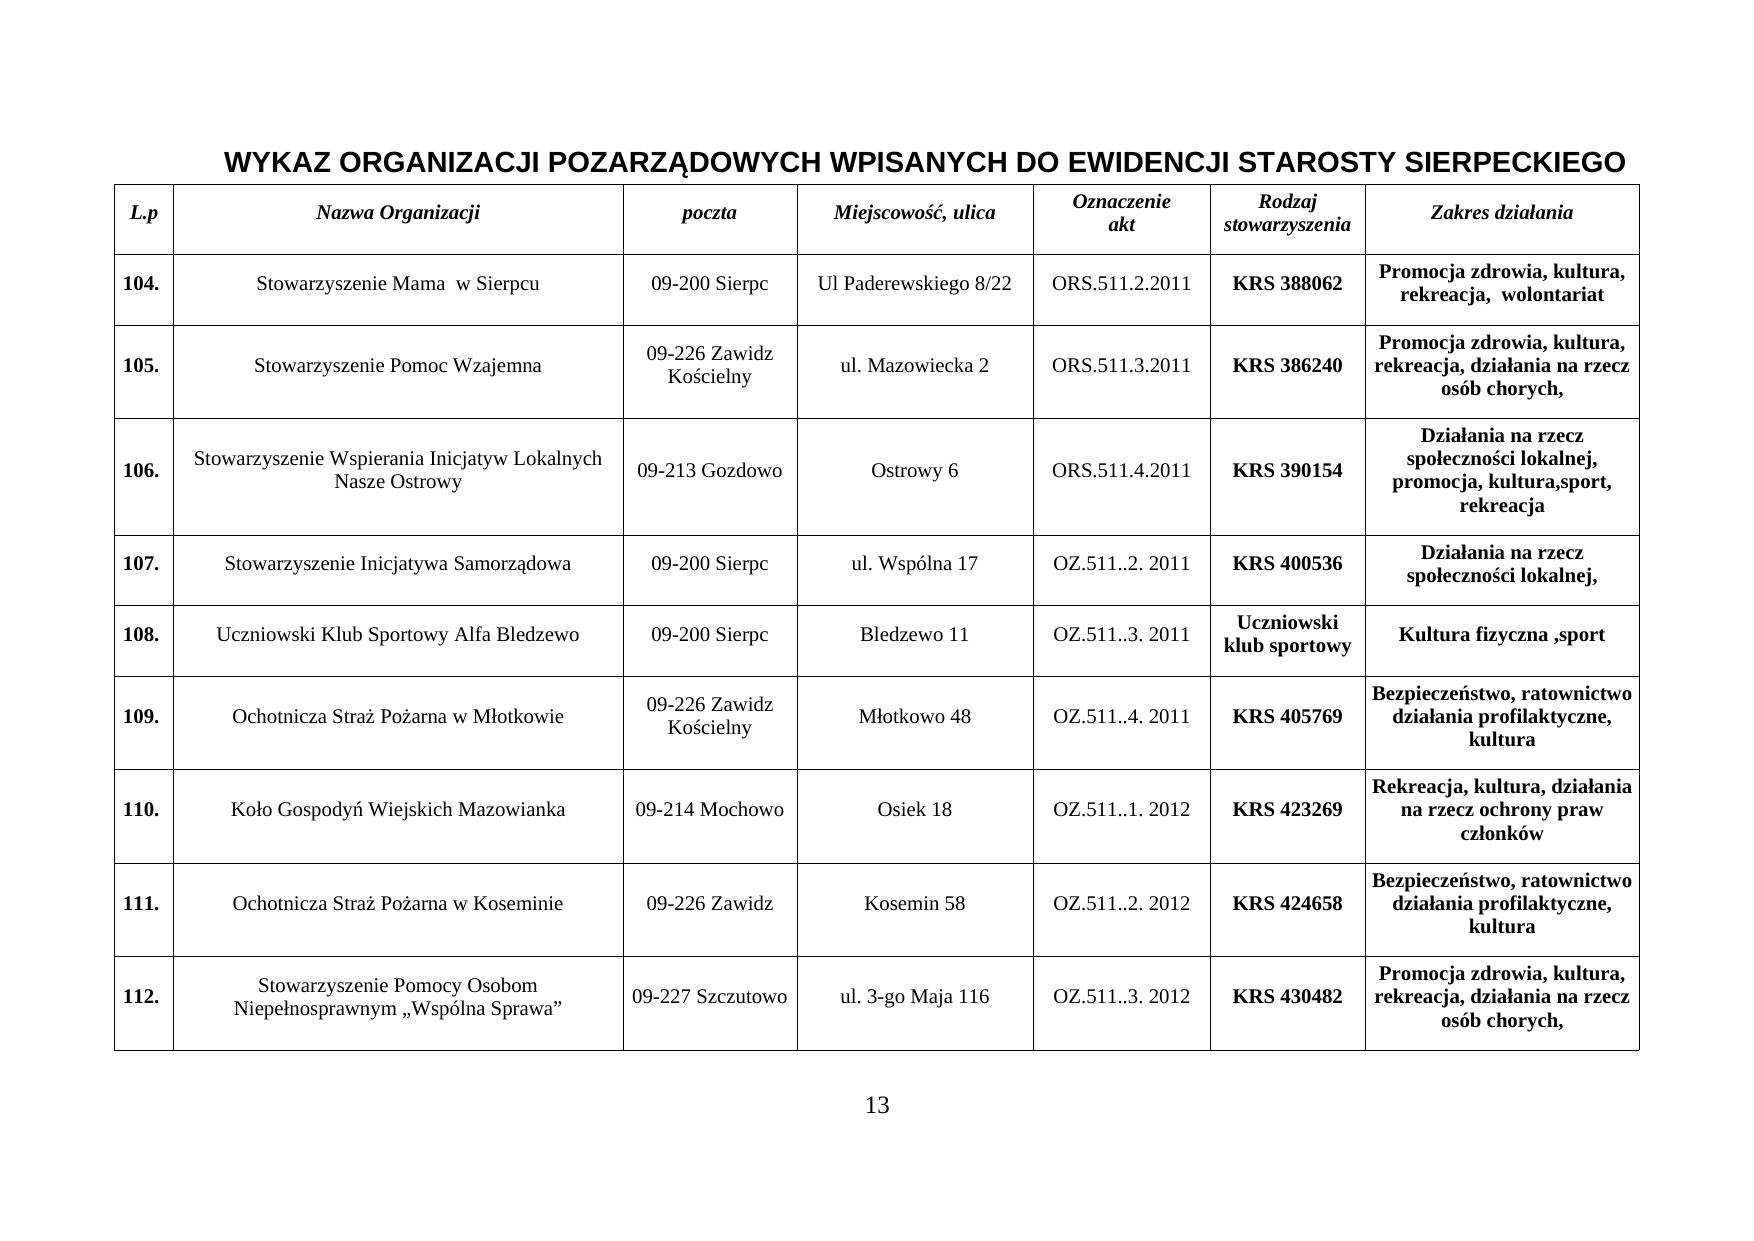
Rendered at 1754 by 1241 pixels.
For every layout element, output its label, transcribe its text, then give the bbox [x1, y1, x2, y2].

table_cell 09-200 Sierpc [624, 255, 797, 324]
table_cell [115, 606, 173, 676]
table_cell 09-200 Sierpc [624, 536, 797, 605]
table_header Rodzaj stowarzyszenia [1211, 185, 1365, 254]
table_cell 09-226 Zawidz [624, 864, 797, 956]
table_cell KRS 424658 [1211, 864, 1365, 956]
table_cell ul. Mazowiecka 2 [798, 326, 1033, 418]
table_cell KRS 430482 [1211, 957, 1365, 1050]
table_cell Stowarzyszenie Inicjatywa Samorządowa [174, 536, 623, 605]
table_cell Osiek 18 [798, 770, 1033, 863]
table_cell KRS 405769 [1211, 677, 1365, 769]
table_cell [115, 677, 173, 769]
table_cell 09-200 Sierpc [624, 606, 797, 676]
table_cell Uczniowski klub sportowy [1211, 606, 1365, 676]
table_cell [115, 864, 173, 956]
table_cell Promocja zdrowia, kultura, rekreacja, działania na rzecz osób chorych, [1366, 326, 1639, 418]
table_cell Ochotnicza Straż Pożarna w Koseminie [174, 864, 623, 956]
table_header Miejscowość, ulica [798, 185, 1033, 254]
table_cell ORS.511.3.2011 [1034, 326, 1210, 418]
table_cell Kosemin 58 [798, 864, 1033, 956]
table_cell Działania na rzecz społeczności lokalnej, promocja, kultura,sport, rekreacja [1366, 419, 1639, 535]
table_cell 09-226 Zawidz Kościelny [624, 677, 797, 769]
table_cell ul. 3-go Maja 116 [798, 957, 1033, 1050]
table_cell ul. Wspólna 17 [798, 536, 1033, 605]
table_cell Koło Gospodyń Wiejskich Mazowianka [174, 770, 623, 863]
table_cell [115, 326, 173, 418]
table_cell 09-214 Mochowo [624, 770, 797, 863]
table_cell KRS 390154 [1211, 419, 1365, 535]
table_cell Stowarzyszenie Wspierania Inicjatyw Lokalnych Nasze Ostrowy [174, 419, 623, 535]
table_header Nazwa Organizacji [174, 185, 623, 254]
table_cell Ul Paderewskiego 8/22 [798, 255, 1033, 324]
table_cell Ostrowy 6 [798, 419, 1033, 535]
table_cell Uczniowski Klub Sportowy Alfa Bledzewo [174, 606, 623, 676]
table_header Zakres działania [1366, 185, 1639, 254]
table_cell 09-226 Zawidz Kościelny [624, 326, 797, 418]
table_cell Rekreacja, kultura, działania na rzecz ochrony praw członków [1366, 770, 1639, 863]
table_cell Ochotnicza Straż Pożarna w Młotkowie [174, 677, 623, 769]
table_cell Kultura fizyczna ,sport [1366, 606, 1639, 676]
table_cell Promocja zdrowia, kultura, rekreacja, wolontariat [1366, 255, 1639, 324]
table_cell [115, 770, 173, 863]
table_cell Bezpieczeństwo, ratownictwo działania profilaktyczne, kultura [1366, 864, 1639, 956]
table_cell OZ.511..1. 2012 [1034, 770, 1210, 863]
table_cell OZ.511..2. 2012 [1034, 864, 1210, 956]
table_cell Stowarzyszenie Pomocy Osobom Niepełnosprawnym „Wspólna Sprawa” [174, 957, 623, 1050]
table_cell [115, 957, 173, 1050]
table_cell [115, 255, 173, 324]
table_cell OZ.511..3. 2012 [1034, 957, 1210, 1050]
table_cell KRS 400536 [1211, 536, 1365, 605]
table_header Oznaczenie akt [1034, 185, 1210, 254]
table_cell Bezpieczeństwo, ratownictwo działania profilaktyczne, kultura [1366, 677, 1639, 769]
table_cell OZ.511..4. 2011 [1034, 677, 1210, 769]
table_cell Bledzewo 11 [798, 606, 1033, 676]
table_cell 09-213 Gozdowo [624, 419, 797, 535]
table_cell Stowarzyszenie Mama w Sierpcu [174, 255, 623, 324]
table_cell 09-227 Szczutowo [624, 957, 797, 1050]
table_cell OZ.511..2. 2011 [1034, 536, 1210, 605]
table_cell KRS 386240 [1211, 326, 1365, 418]
table_cell KRS 423269 [1211, 770, 1365, 863]
table_cell Młotkowo 48 [798, 677, 1033, 769]
table_cell ORS.511.2.2011 [1034, 255, 1210, 324]
table_cell Promocja zdrowia, kultura, rekreacja, działania na rzecz osób chorych, [1366, 957, 1639, 1050]
table_cell Stowarzyszenie Pomoc Wzajemna [174, 326, 623, 418]
table_cell KRS 388062 [1211, 255, 1365, 324]
table_cell Działania na rzecz społeczności lokalnej, [1366, 536, 1639, 605]
table_header L.p [115, 185, 173, 254]
table_cell [115, 419, 173, 535]
table_header poczta [624, 185, 797, 254]
table_cell OZ.511..3. 2011 [1034, 606, 1210, 676]
table_cell [115, 536, 173, 605]
table_cell ORS.511.4.2011 [1034, 419, 1210, 535]
